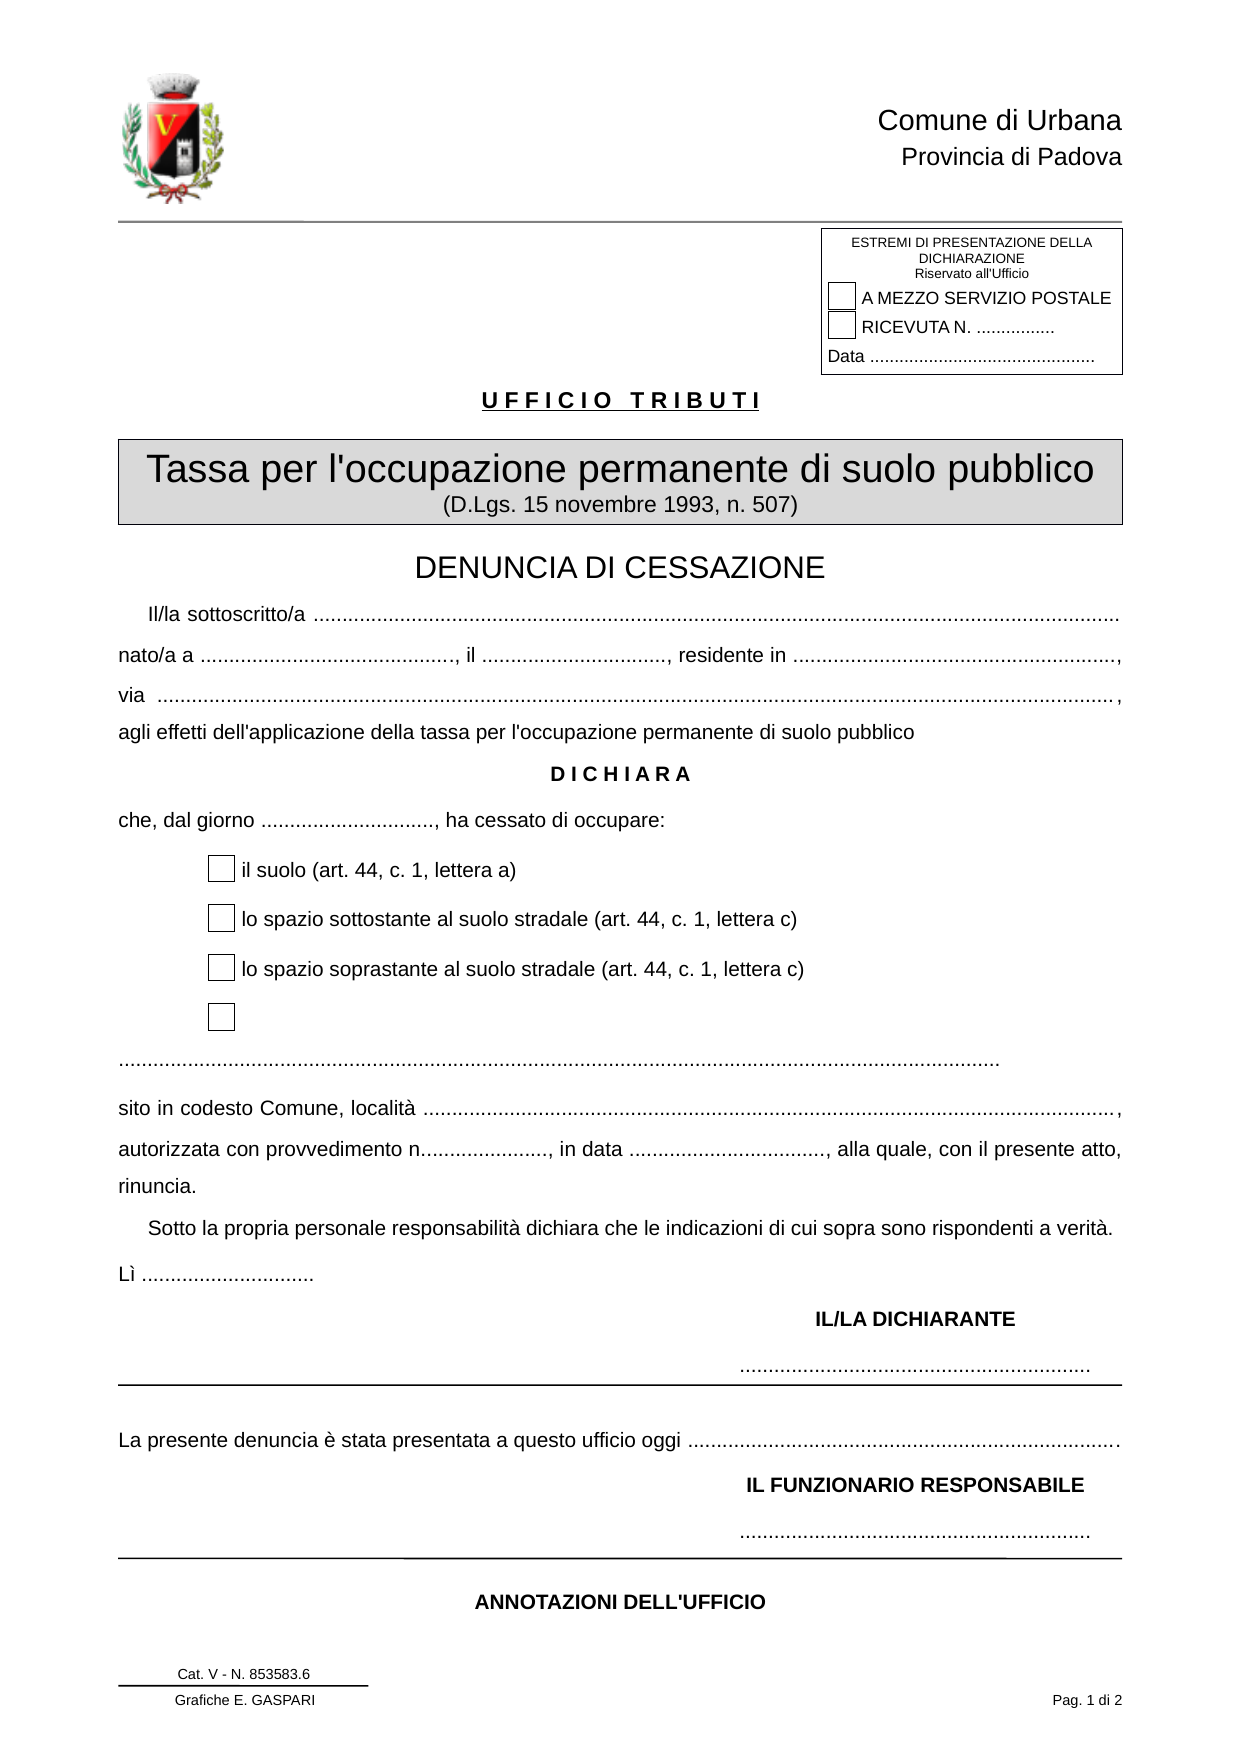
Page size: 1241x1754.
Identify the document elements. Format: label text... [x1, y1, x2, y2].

text La presente denuncia è stata presentata a questo ufficio oggi ........................................................................... [118, 1424, 1122, 1453]
subtitle D I C H I A R A [118, 762, 1122, 786]
text Comune di Urbana [224, 103, 1122, 137]
subtitle U F F I C I O T R I B U T I [118, 387, 1122, 413]
text ......................................................................................................................................................... [118, 1002, 1122, 1071]
subtitle DENUNCIA DI CESSAZIONE [118, 549, 1122, 585]
text Provincia di Padova [224, 142, 1122, 171]
subtitle ANNOTAZIONI DELL'UFFICIO [118, 1590, 1122, 1614]
text ............................................................. [709, 1515, 1122, 1544]
table_header [118, 228, 821, 374]
text Il/la sottoscritto/a ............................................................................................................................................ nato/a a ............................................, il ................................, residente in ........................................................, via ......................................................................................................................................................................, agli effetti dell'applicazione della tassa per l'occupazione permanente di suolo pubblico [118, 598, 1122, 744]
text il suolo (art. 44, c. 1, lettera a) [118, 854, 1122, 883]
text ............................................................. [709, 1349, 1122, 1378]
text lo spazio sottostante al suolo stradale (art. 44, c. 1, lettera c) [118, 903, 1122, 932]
table_header ESTREMI DI PRESENTAZIONE DELLA DICHIARAZIONE Riservato all'Ufficio A MEZZO SERVIZIO POSTALE RICEVUTA N. ................ Data .............................................. [822, 229, 1122, 374]
text lo spazio soprastante al suolo stradale (art. 44, c. 1, lettera c) [118, 953, 1122, 981]
picture [122, 73, 224, 204]
subtitle IL FUNZIONARIO RESPONSABILE [709, 1473, 1122, 1497]
text Sotto la propria personale responsabilità dichiara che le indicazioni di cui sopra sono rispondenti a verità. [118, 1216, 1122, 1240]
table_header Tassa per l'occupazione permanente di suolo pubblico (D.Lgs. 15 novembre 1993, n. 507) [119, 440, 1122, 523]
text IL/LA DICHIARANTE [709, 1307, 1122, 1331]
text Lì .............................. [118, 1258, 1122, 1287]
text sito in codesto Comune, località ........................................................................................................................, autorizzata con provvedimento n......................, in data .................................., alla quale, con il presente atto, rinuncia. [118, 1092, 1122, 1197]
text che, dal giorno .............................., ha cessato di occupare: [118, 804, 1122, 833]
